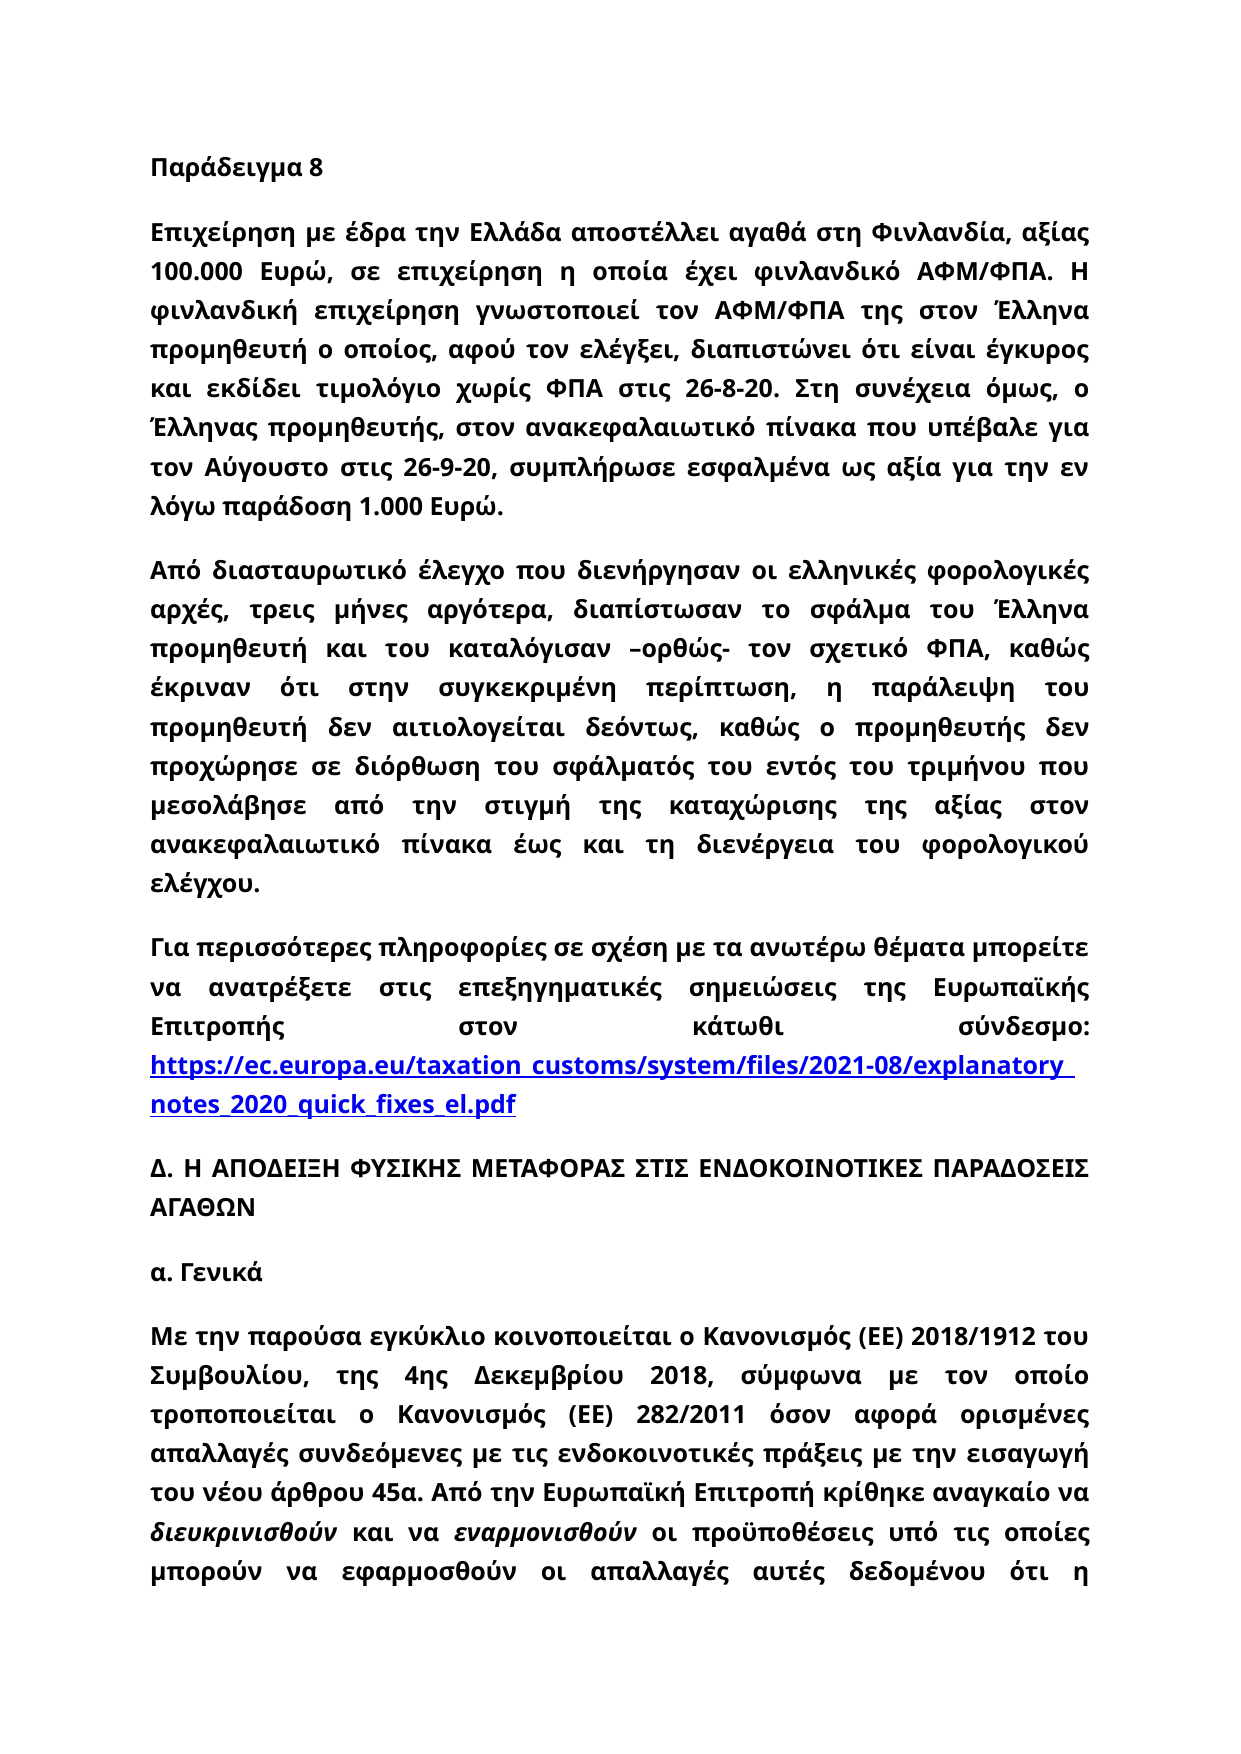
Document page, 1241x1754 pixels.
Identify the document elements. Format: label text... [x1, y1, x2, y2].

text Από διασταυρωτικό έλεγχο που διενήργησαν οι ελληνικές φορολογικές αρχές, τρεις μήνες αργότερα, διαπίστωσαν το σφάλμα του Έλληνα προμηθευτή και του καταλόγισαν –ορθώς- τον σχετικό ΦΠΑ, καθώς έκριναν ότι στην συγκεκριμένη περίπτωση, η παράλειψη του προμηθευτή δεν αιτιολογείται δεόντως, καθώς ο προμηθευτής δεν προχώρησε σε διόρθωση του σφάλματός του εντός του τριμήνου που μεσολάβησε από την στιγμή της καταχώρισης της αξίας στον ανακεφαλαιωτικό πίνακα έως και τη διενέργεια του φορολογικού ελέγχου. [150, 552, 1090, 900]
text Με την παρούσα εγκύκλιο κοινοποιείται ο Κανονισμός (ΕΕ) 2018/1912 του Συμβουλίου, της 4ης Δεκεμβρίου 2018, σύμφωνα με τον οποίο τροποποιείται ο Κανονισμός (ΕΕ) 282/2011 όσον αφορά ορισμένες απαλλαγές συνδεόμενες με τις ενδοκοινοτικές πράξεις με την εισαγωγή του νέου άρθρου 45α. Από την Ευρωπαϊκή Επιτροπή κρίθηκε αναγκαίο να διευκρινισθούν και να εναρμονισθούν οι προϋποθέσεις υπό τις οποίες μπορούν να εφαρμοσθούν οι απαλλαγές αυτές δεδομένου ότι η [150, 1318, 1090, 1587]
text Παράδειγμα 8 [150, 150, 1090, 184]
text Επιχείρηση με έδρα την Ελλάδα αποστέλλει αγαθά στη Φινλανδία, αξίας 100.000 Ευρώ, σε επιχείρηση η οποία έχει φινλανδικό ΑΦΜ/ΦΠΑ. Η φινλανδική επιχείρηση γνωστοποιεί τον ΑΦΜ/ΦΠΑ της στον Έλληνα προμηθευτή ο οποίος, αφού τον ελέγξει, διαπιστώνει ότι είναι έγκυρος και εκδίδει τιμολόγιο χωρίς ΦΠΑ στις 26-8-20. Στη συνέχεια όμως, ο Έλληνας προμηθευτής, στον ανακεφαλαιωτικό πίνακα που υπέβαλε για τον Αύγουστο στις 26-9-20, συμπλήρωσε εσφαλμένα ως αξία για την εν λόγω παράδοση 1.000 Ευρώ. [150, 214, 1090, 522]
text Δ. Η ΑΠΟΔΕΙΞΗ ΦΥΣΙΚΗΣ ΜΕΤΑΦΟΡΑΣ ΣΤΙΣ ΕΝΔΟΚΟΙΝΟΤΙΚΕΣ ΠΑΡΑΔΟΣΕΙΣ ΑΓΑΘΩΝ [150, 1151, 1090, 1224]
text Για περισσότερες πληροφορίες σε σχέση με τα ανωτέρω θέματα μπορείτε να ανατρέξετε στις επεξηγηματικές σημειώσεις της Ευρωπαϊκής Επιτροπής στον κάτωθι σύνδεσμο: https://ec.europa.eu/taxation_customs/system/files/2021-08/explanatory_notes_2020_quick_fixes_el.pdf [150, 930, 1090, 1121]
text α. Γενικά [150, 1254, 1090, 1288]
